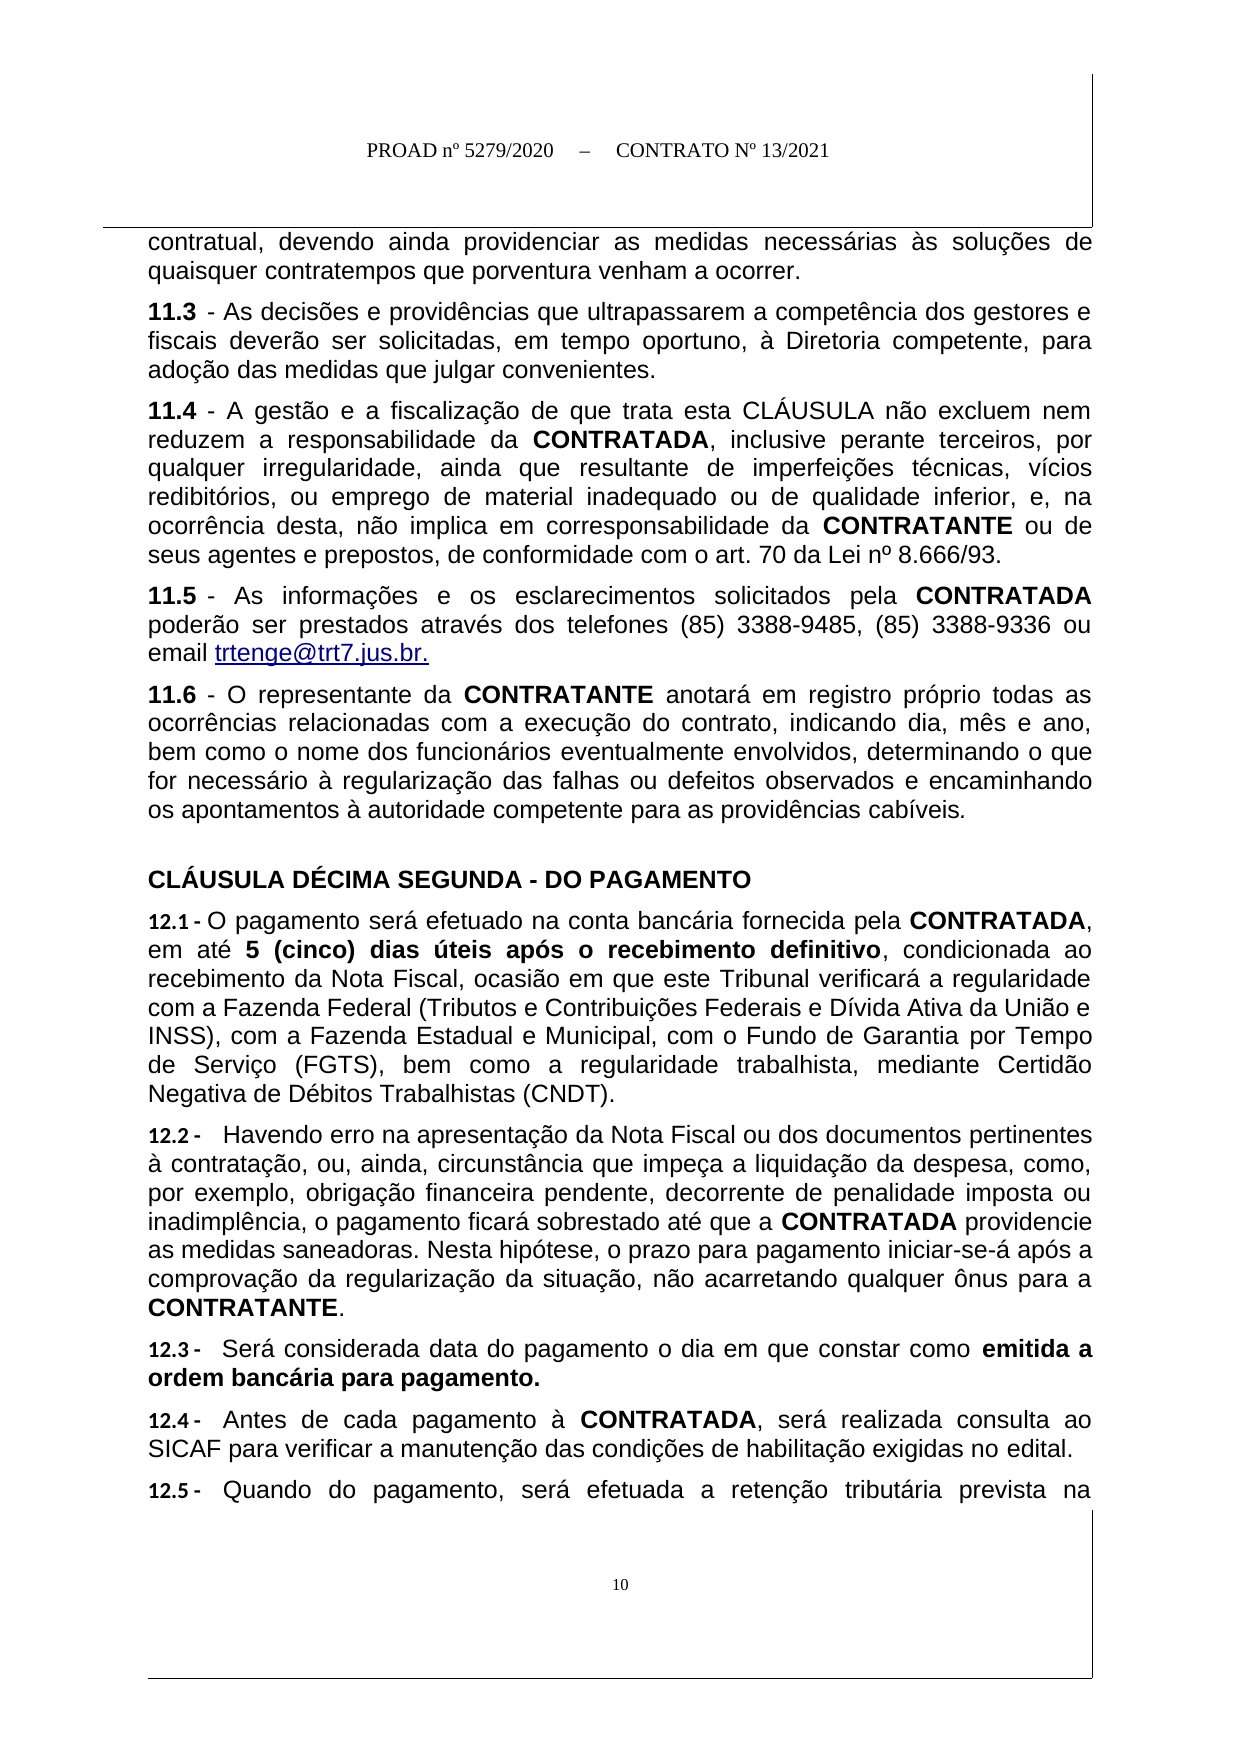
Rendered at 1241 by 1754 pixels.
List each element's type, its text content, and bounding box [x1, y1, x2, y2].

list Antes de cada pagamento à CONTRATADA, será realizada consulta ao SICAF para verificar a manutenção das condições de habilitação exigidas no edital. [148, 1404, 1092, 1462]
list contratual, devendo ainda providenciar as medidas necessárias às soluções de quaisquer contratempos que porventura venham a ocorrer. [148, 227, 1092, 284]
list Havendo erro na apresentação da Nota Fiscal ou dos documentos pertinentes à contratação, ou, ainda, circunstância que impeça a liquidação da despesa, como, por exemplo, obrigação financeira pendente, decorrente de penalidade imposta ou inadimplência, o pagamento ficará sobrestado até que a CONTRATADA providencie as medidas saneadoras. Nesta hipótese, o prazo para pagamento iniciar-se-á após a comprovação da regularização da situação, não acarretando qualquer ônus para a CONTRATANTE. [148, 1120, 1092, 1322]
list - As informações e os esclarecimentos solicitados pela CONTRATADA poderão ser prestados através dos telefones (85) 3388-9485, (85) 3388-9336 ou email trtenge@trt7.jus.br. [148, 581, 1092, 667]
text CLÁUSULA DÉCIMA SEGUNDA - DO PAGAMENTO [148, 864, 1092, 893]
list - O representante da CONTRATANTE anotará em registro próprio todas as ocorrências relacionadas com a execução do contrato, indicando dia, mês e ano, bem como o nome dos funcionários eventualmente envolvidos, determinando o que for necessário à regularização das falhas ou defeitos observados e encaminhando os apontamentos à autoridade competente para as providências cabíveis. [148, 679, 1092, 823]
list O pagamento será efetuado na conta bancária fornecida pela CONTRATADA, em até 5 (cinco) dias úteis após o recebimento definitivo, condicionada ao recebimento da Nota Fiscal, ocasião em que este Tribunal verificará a regularidade com a Fazenda Federal (Tributos e Contribuições Federais e Dívida Ativa da União e INSS), com a Fazenda Estadual e Municipal, com o Fundo de Garantia por Tempo de Serviço (FGTS), bem como a regularidade trabalhista, mediante Certidão Negativa de Débitos Trabalhistas (CNDT). [148, 906, 1092, 1107]
list Será considerada data do pagamento o dia em que constar como emitida a ordem bancária para pagamento. [148, 1334, 1092, 1392]
list - As decisões e providências que ultrapassarem a competência dos gestores e fiscais deverão ser solicitadas, em tempo oportuno, à Diretoria competente, para adoção das medidas que julgar convenientes. [148, 297, 1092, 383]
list Quando do pagamento, será efetuada a retenção tributária prevista na [148, 1475, 1092, 1504]
list - A gestão e a fiscalização de que trata esta CLÁUSULA não excluem nem reduzem a responsabilidade da CONTRATADA, inclusive perante terceiros, por qualquer irregularidade, ainda que resultante de imperfeições técnicas, vícios redibitórios, ou emprego de material inadequado ou de qualidade inferior, e, na ocorrência desta, não implica em corresponsabilidade da CONTRATANTE ou de seus agentes e prepostos, de conformidade com o art. 70 da Lei nº 8.666/93. [148, 396, 1092, 568]
